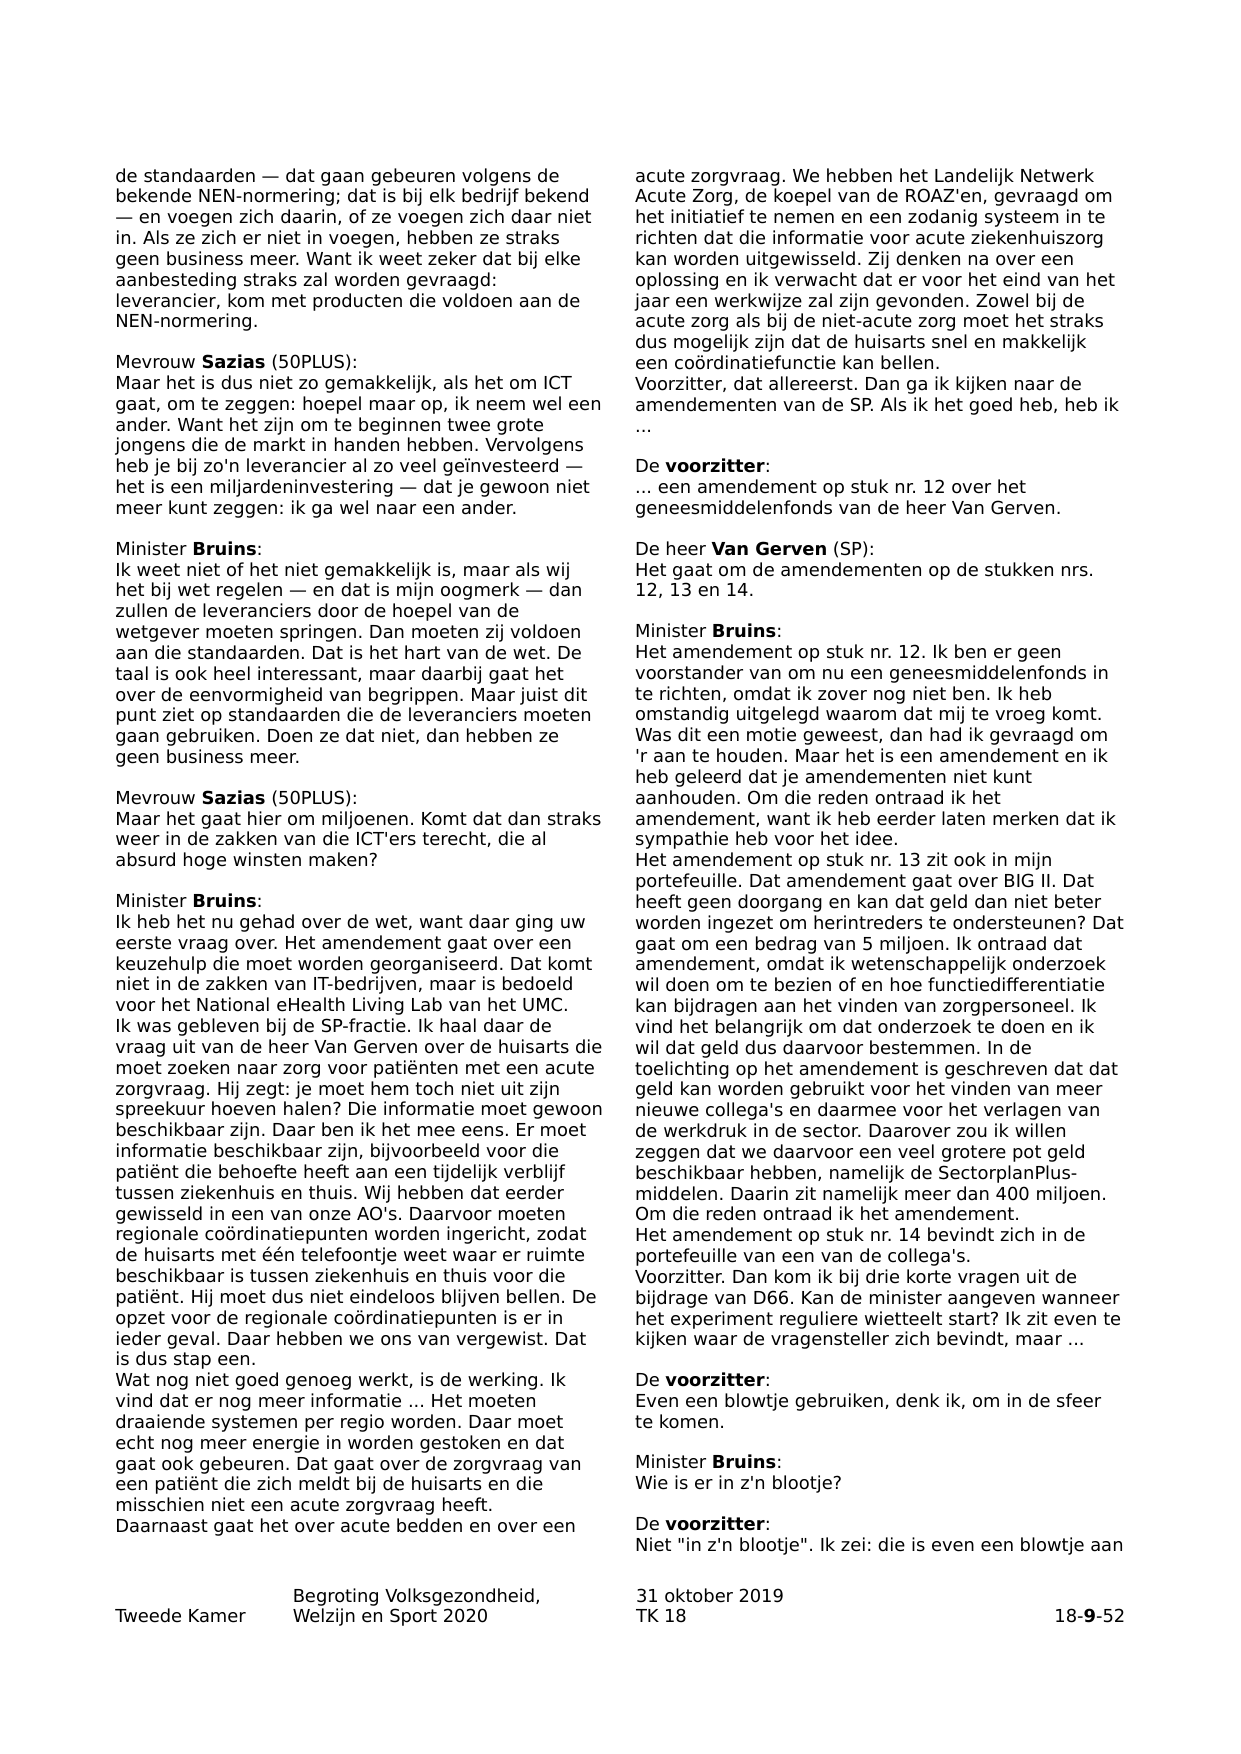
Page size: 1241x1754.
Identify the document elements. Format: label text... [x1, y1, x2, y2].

text Niet "in z'n blootje". Ik zei: die is even een blowtje aan [635, 1535, 1125, 1556]
text De voorzitter: [635, 1370, 1125, 1391]
text Ik heb het nu gehad over de wet, want daar ging uw eerste vraag over. Het amendement gaat over een keuzehulp die moet worden georganiseerd. Dat komt niet in de zakken van IT-bedrijven, maar is bedoeld voor het National eHealth Living Lab van het UMC. [115, 912, 605, 1016]
text acute zorgvraag. We hebben het Landelijk Netwerk Acute Zorg, de koepel van de ROAZ'en, gevraagd om het initiatief te nemen en een zodanig systeem in te richten dat die informatie voor acute ziekenhuiszorg kan worden uitgewisseld. Zij denken na over een oplossing en ik verwacht dat er voor het eind van het jaar een werkwijze zal zijn gevonden. Zowel bij de acute zorg als bij de niet-acute zorg moet het straks dus mogelijk zijn dat de huisarts snel en makkelijk een coördinatiefunctie kan bellen. [635, 165, 1125, 374]
text Even een blowtje gebruiken, denk ik, om in de sfeer te komen. [635, 1391, 1125, 1432]
text Maar het is dus niet zo gemakkelijk, als het om ICT gaat, om te zeggen: hoepel maar op, ik neem wel een ander. Want het zijn om te beginnen twee grote jongens die de markt in handen hebben. Vervolgens heb je bij zo'n leverancier al zo veel geïnvesteerd — het is een miljardeninvestering — dat je gewoon niet meer kunt zeggen: ik ga wel naar een ander. [115, 373, 605, 518]
text Minister Bruins: [635, 1452, 1125, 1473]
text Ik was gebleven bij de SP-fractie. Ik haal daar de vraag uit van de heer Van Gerven over de huisarts die moet zoeken naar zorg voor patiënten met een acute zorgvraag. Hij zegt: je moet hem toch niet uit zijn spreekuur hoeven halen? Die informatie moet gewoon beschikbaar zijn. Daar ben ik het mee eens. Er moet informatie beschikbaar zijn, bijvoorbeeld voor die patiënt die behoefte heeft aan een tijdelijk verblijf tussen ziekenhuis en thuis. Wij hebben dat eerder gewisseld in een van onze AO's. Daarvoor moeten regionale coördinatiepunten worden ingericht, zodat de huisarts met één telefoontje weet waar er ruimte beschikbaar is tussen ziekenhuis en thuis voor die patiënt. Hij moet dus niet eindeloos blijven bellen. De opzet voor de regionale coördinatiepunten is er in ieder geval. Daar hebben we ons van vergewist. Dat is dus stap een. [115, 1016, 605, 1370]
text Ik weet niet of het niet gemakkelijk is, maar als wij het bij wet regelen — en dat is mijn oogmerk — dan zullen de leveranciers door de hoepel van de wetgever moeten springen. Dan moeten zij voldoen aan die standaarden. Dat is het hart van de wet. De taal is ook heel interessant, maar daarbij gaat het over de eenvormigheid van begrippen. Maar juist dit punt ziet op standaarden die de leveranciers moeten gaan gebruiken. Doen ze dat niet, dan hebben ze geen business meer. [115, 559, 605, 768]
text Het amendement op stuk nr. 12. Ik ben er geen voorstander van om nu een geneesmiddelenfonds in te richten, omdat ik zover nog niet ben. Ik heb omstandig uitgelegd waarom dat mij te vroeg komt. Was dit een motie geweest, dan had ik gevraagd om 'r aan te houden. Maar het is een amendement en ik heb geleerd dat je amendementen niet kunt aanhouden. Om die reden ontraad ik het amendement, want ik heb eerder laten merken dat ik sympathie heb voor het idee. [635, 642, 1125, 850]
text De voorzitter: [635, 1514, 1125, 1535]
text Wat nog niet goed genoeg werkt, is de werking. Ik vind dat er nog meer informatie ... Het moeten draaiende systemen per regio worden. Daar moet echt nog meer energie in worden gestoken en dat gaat ook gebeuren. Dat gaat over de zorgvraag van een patiënt die zich meldt bij de huisarts en die misschien niet een acute zorgvraag heeft. [115, 1370, 605, 1516]
text Voorzitter, dat allereerst. Dan ga ik kijken naar de amendementen van de SP. Als ik het goed heb, heb ik ... [635, 374, 1125, 436]
text Minister Bruins: [115, 891, 605, 912]
text Het gaat om de amendementen op de stukken nrs. 12, 13 en 14. [635, 559, 1125, 601]
text De heer Van Gerven (SP): [635, 538, 1125, 559]
text de standaarden — dat gaan gebeuren volgens de bekende NEN-normering; dat is bij elk bedrijf bekend — en voegen zich daarin, of ze voegen zich daar niet in. Als ze zich er niet in voegen, hebben ze straks geen business meer. Want ik weet zeker dat bij elke aanbesteding straks zal worden gevraagd: leverancier, kom met producten die voldoen aan de NEN-normering. [115, 165, 605, 332]
text De voorzitter: [635, 456, 1125, 477]
text Daarnaast gaat het over acute bedden en over een [115, 1516, 605, 1537]
text Het amendement op stuk nr. 13 zit ook in mijn portefeuille. Dat amendement gaat over BIG II. Dat heeft geen doorgang en kan dat geld dan niet beter worden ingezet om herintreders te ondersteunen? Dat gaat om een bedrag van 5 miljoen. Ik ontraad dat amendement, omdat ik wetenschappelijk onderzoek wil doen om te bezien of en hoe functiedifferentiatie kan bijdragen aan het vinden van zorgpersoneel. Ik vind het belangrijk om dat onderzoek te doen en ik wil dat geld dus daarvoor bestemmen. In de toelichting op het amendement is geschreven dat dat geld kan worden gebruikt voor het vinden van meer nieuwe collega's en daarmee voor het verlagen van de werkdruk in de sector. Daarover zou ik willen zeggen dat we daarvoor een veel grotere pot geld beschikbaar hebben, namelijk de SectorplanPlus-middelen. Daarin zit namelijk meer dan 400 miljoen. Om die reden ontraad ik het amendement. [635, 850, 1125, 1225]
text Het amendement op stuk nr. 14 bevindt zich in de portefeuille van een van de collega's. [635, 1225, 1125, 1267]
text Wie is er in z'n blootje? [635, 1473, 1125, 1494]
text Mevrouw Sazias (50PLUS): [115, 352, 605, 373]
text Minister Bruins: [635, 621, 1125, 642]
text ... een amendement op stuk nr. 12 over het geneesmiddelenfonds van de heer Van Gerven. [635, 477, 1125, 518]
text Minister Bruins: [115, 538, 605, 559]
text Maar het gaat hier om miljoenen. Komt dat dan straks weer in de zakken van die ICT'ers terecht, die al absurd hoge winsten maken? [115, 808, 605, 871]
text Voorzitter. Dan kom ik bij drie korte vragen uit de bijdrage van D66. Kan de minister aangeven wanneer het experiment reguliere wietteelt start? Ik zit even te kijken waar de vragensteller zich bevindt, maar ... [635, 1267, 1125, 1350]
text Mevrouw Sazias (50PLUS): [115, 788, 605, 808]
